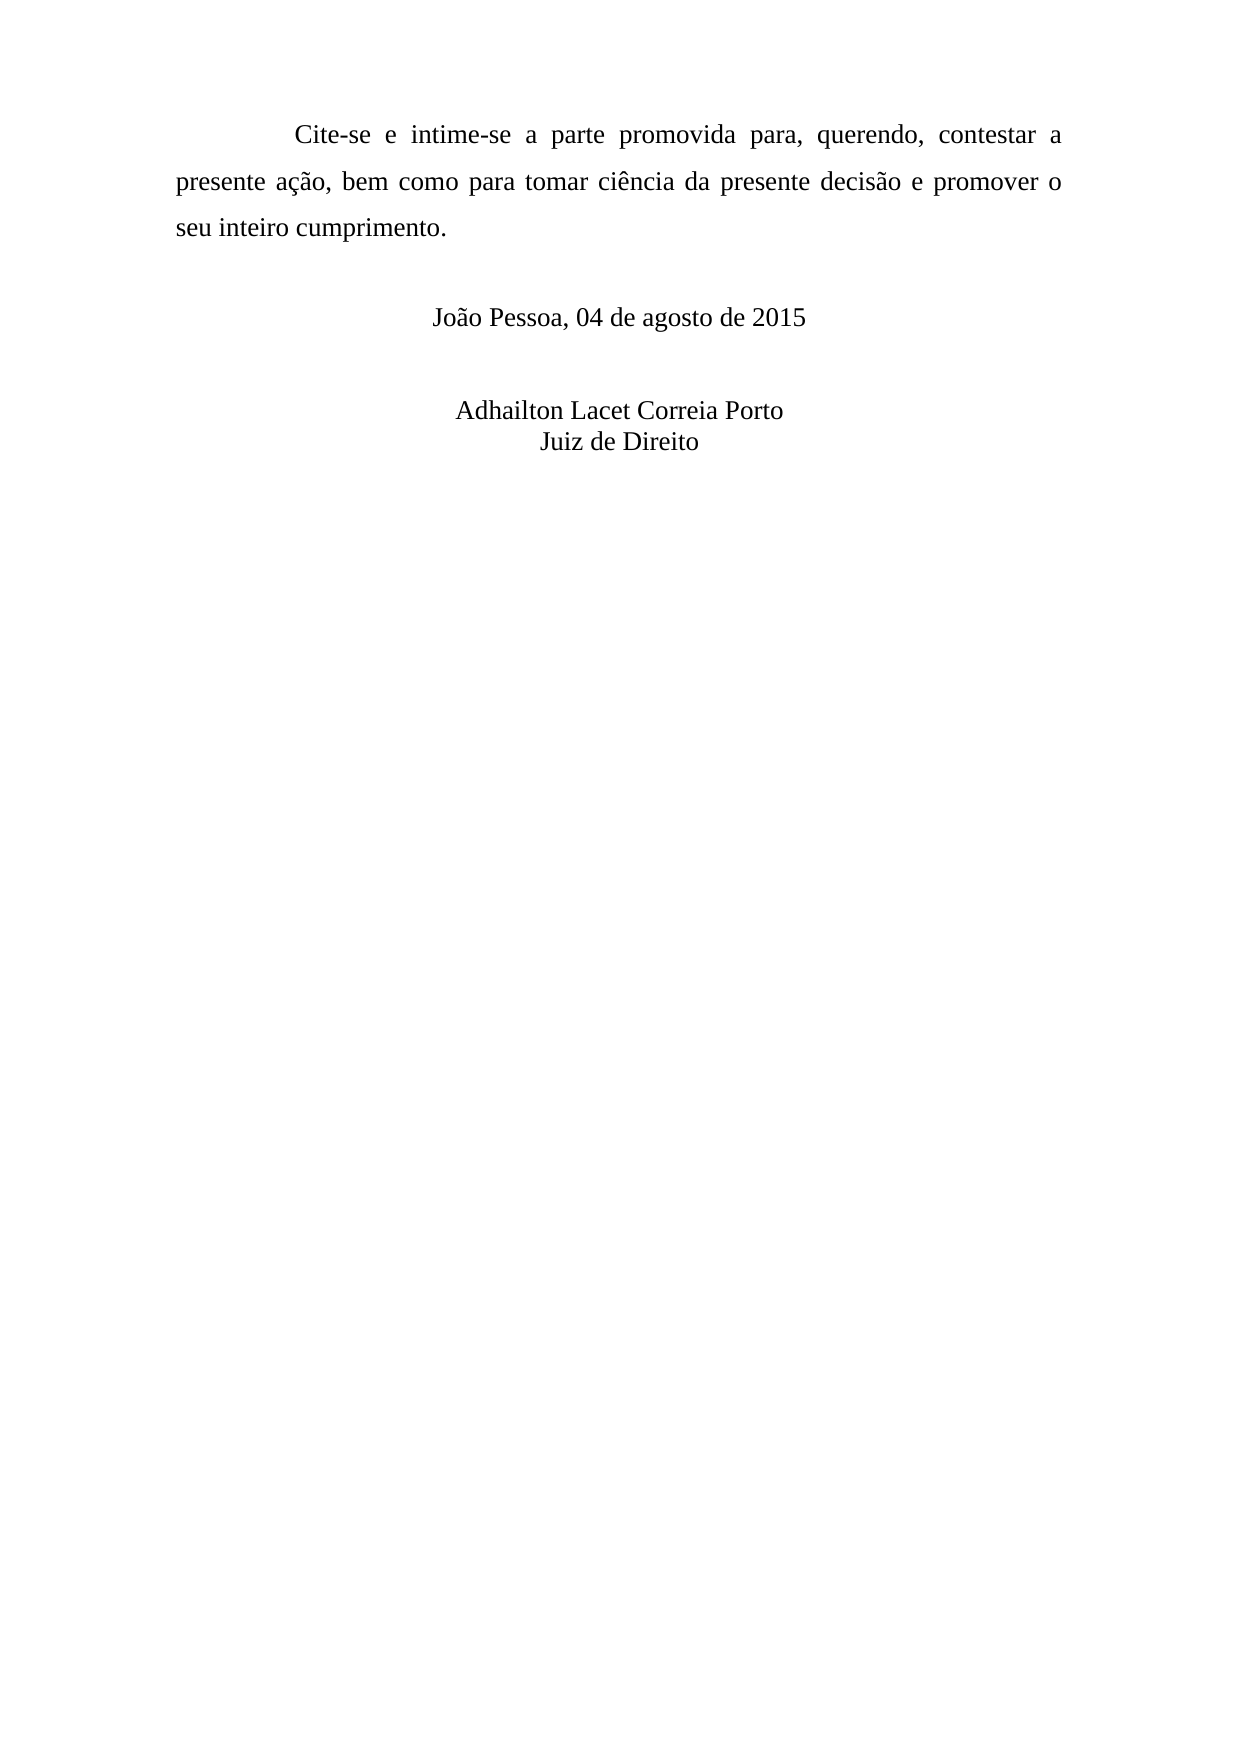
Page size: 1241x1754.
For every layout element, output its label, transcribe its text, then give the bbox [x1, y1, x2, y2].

text Juiz de Direito [176, 425, 1063, 456]
text Cite-se e intime-se a parte promovida para, querendo, contestar a presente ação, bem como para tomar ciência da presente decisão e promover o seu inteiro cumprimento. [176, 118, 1063, 243]
text Adhailton Lacet Correia Porto [176, 394, 1063, 425]
text João Pessoa, 04 de agosto de 2015 [176, 301, 1063, 332]
